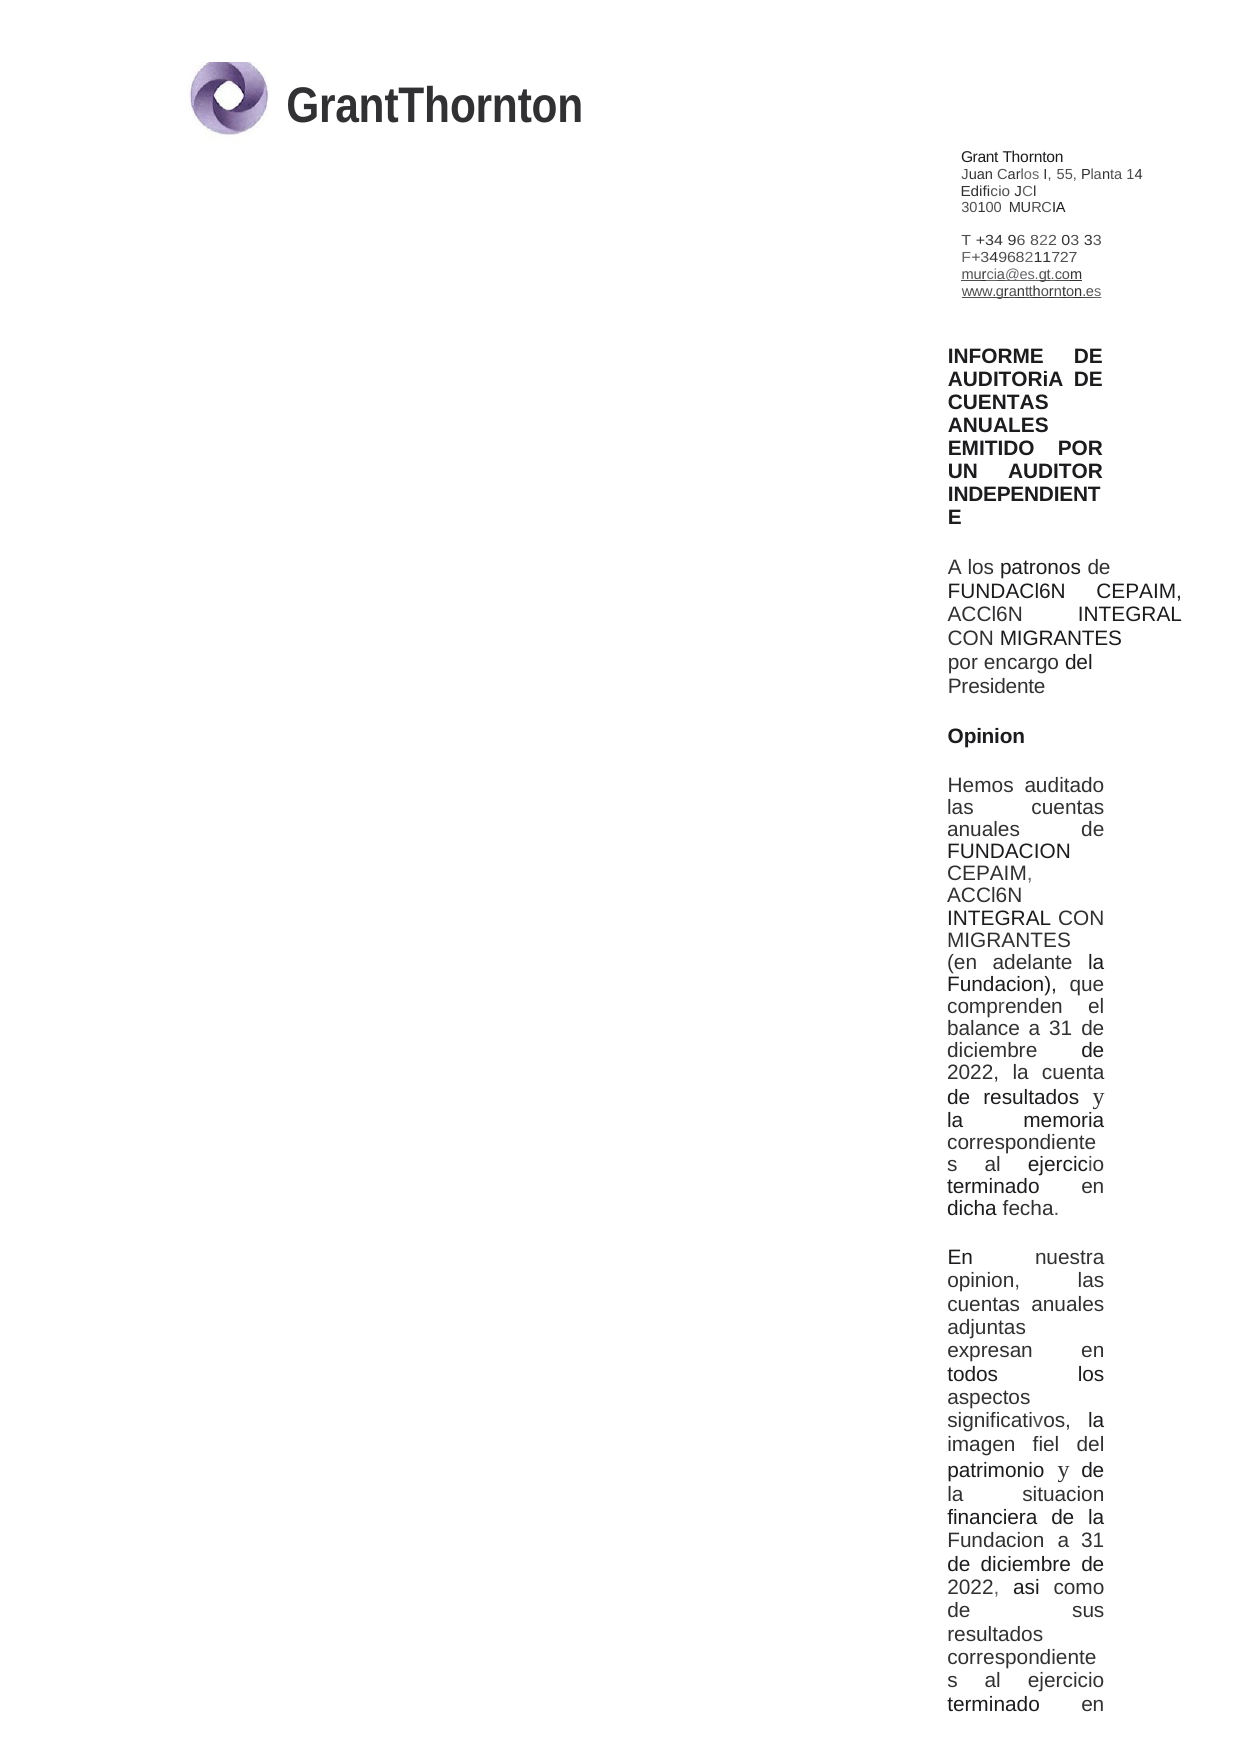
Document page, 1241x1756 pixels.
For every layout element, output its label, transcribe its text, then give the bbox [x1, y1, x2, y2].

subtitle INFORME DE AUDITORiA DE CUENTAS ANUALES EMITIDO POR UN AUDITOR INDEPENDIENTE [948, 345, 1103, 529]
subtitle GrantThornton [286, 75, 605, 132]
text Hemos auditado las cuentas anuales de FUNDACION CEPAIM, ACCl6N INTEGRAL CON MIGRANTES (en adelante la Fundacion), que comprenden el balance a 31 de diciembre de 2022, la cuenta de resultados y la memoria correspondientes al ejercicio terminado en dicha fecha. [947, 775, 1104, 1220]
text Grant Thornton [961, 148, 1182, 166]
text FUNDACl6N CEPAIM, ACCl6N INTEGRAL CON MIGRANTES [947, 579, 1182, 650]
text En nuestra opinion, las cuentas anuales adjuntas expresan en todos los aspectos significativos, la imagen fiel del patrimonio y de la situacion financiera de la Fundacion a 31 de diciembre de 2022, asi como de sus resultados correspondientes al ejercicio terminado en [947, 1246, 1104, 1716]
text murcia@es.gt.com www.grantthornton.es [961, 266, 1182, 299]
text 30100 MURCIA [961, 199, 1182, 216]
text A los patronos de [948, 556, 1182, 579]
text Juan Carlos I, 55, Planta 14 Edificio JCl [960, 166, 1182, 199]
text por encargo del Presidente [948, 650, 1182, 698]
subtitle Opinion [947, 724, 1182, 748]
text T +34 96 822 03 33 F+34968211727 [961, 232, 1182, 266]
